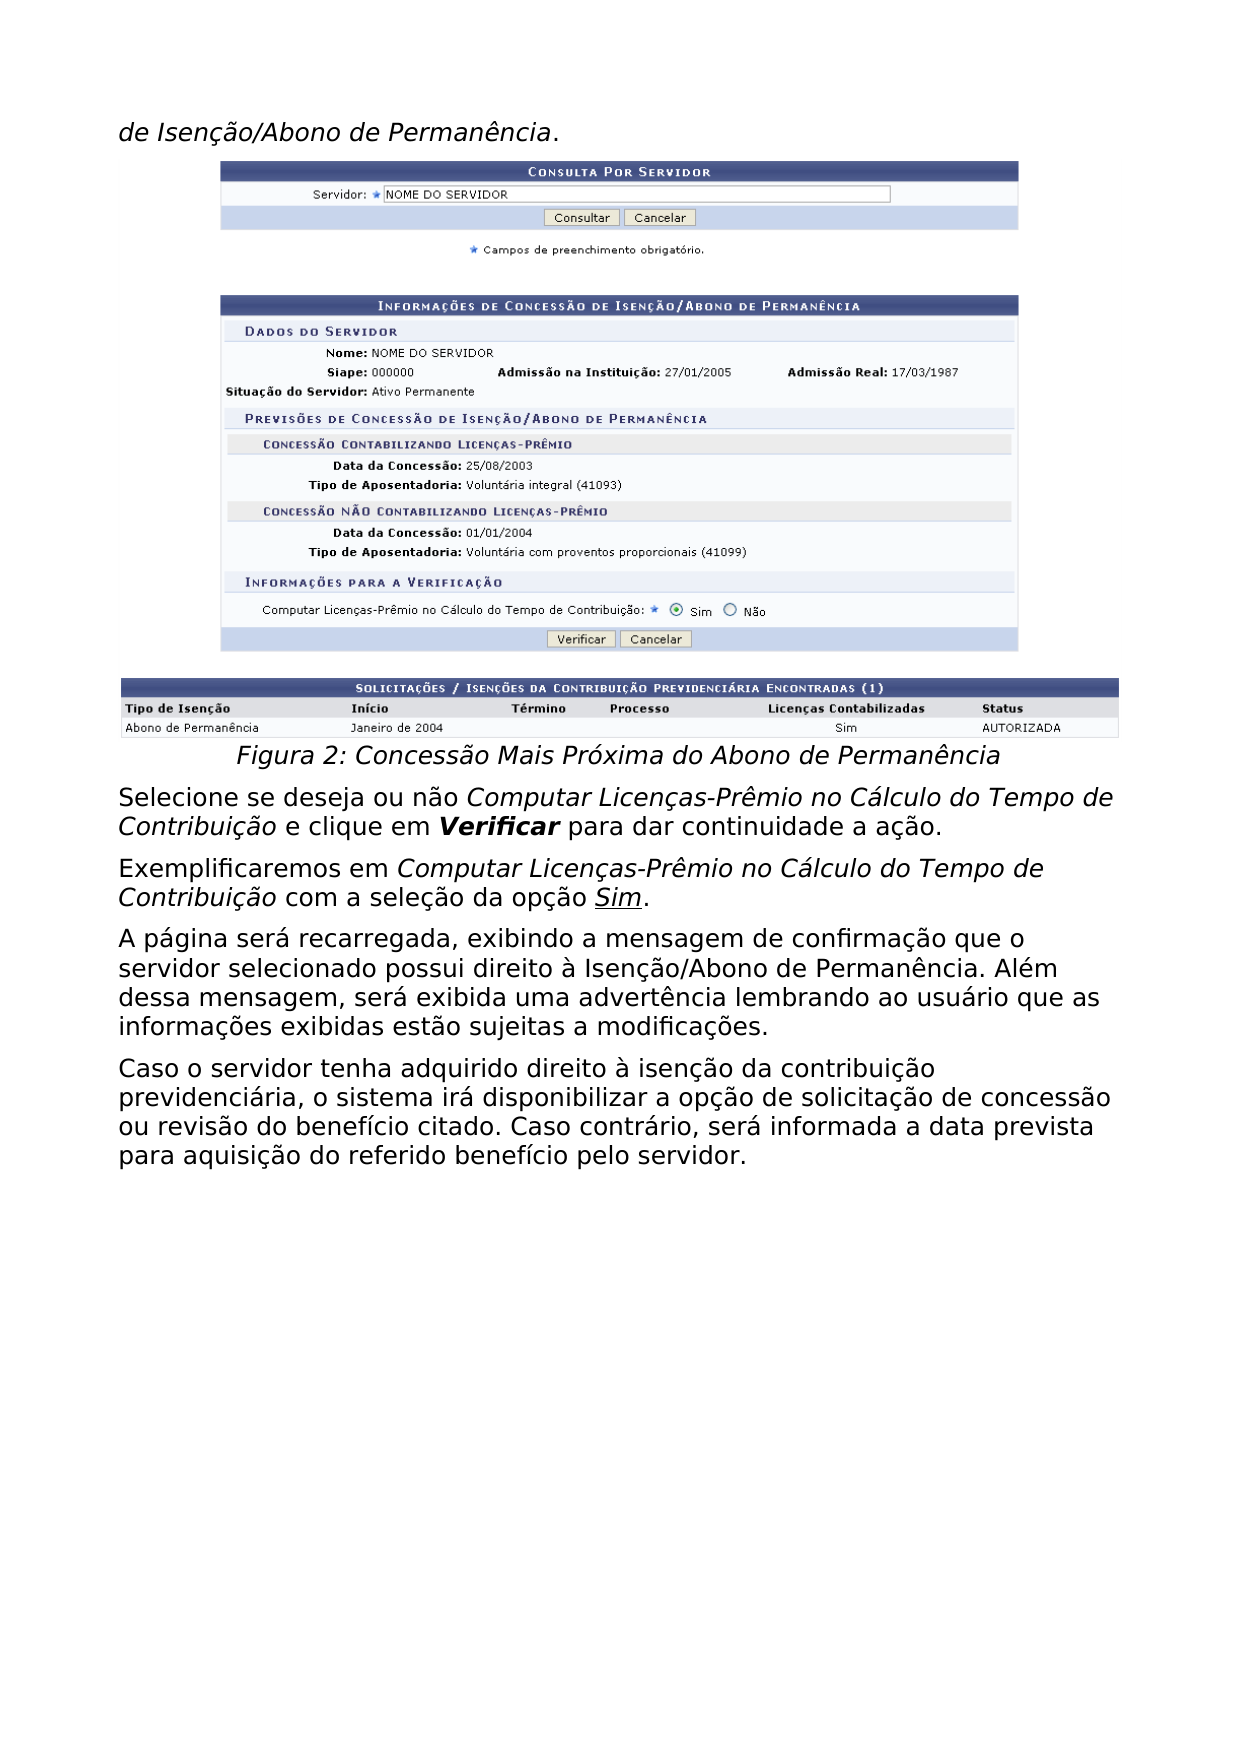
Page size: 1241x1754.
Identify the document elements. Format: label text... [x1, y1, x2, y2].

text Caso o servidor tenha adquirido direito à isenção da contribuição previdenciária, o sistema irá disponibilizar a opção de solicitação de concessão ou revisão do benefício citado. Caso contrário, será informada a data prevista para aquisição do referido benefício pelo servidor. [118, 1054, 1122, 1170]
text A página será recarregada, exibindo a mensagem de confirmação que o servidor selecionado possui direito à Isenção/Abono de Permanência. Além dessa mensagem, será exibida uma advertência lembrando ao usuário que as informações exibidas estão sujeitas a modificações. [118, 924, 1122, 1041]
text Exemplificaremos em Computar Licenças-Prêmio no Cálculo do Tempo de Contribuição com a seleção da opção Sim. [118, 854, 1122, 912]
text de Isenção/Abono de Permanência. [118, 118, 1122, 147]
picture [118, 159, 1123, 742]
text Selecione se deseja ou não Computar Licenças-Prêmio no Cálculo do Tempo de Contribuição e clique em Verificar para dar continuidade a ação. [118, 783, 1122, 841]
text Figura 2: Concessão Mais Próxima do Abono de Permanência [118, 742, 1122, 770]
